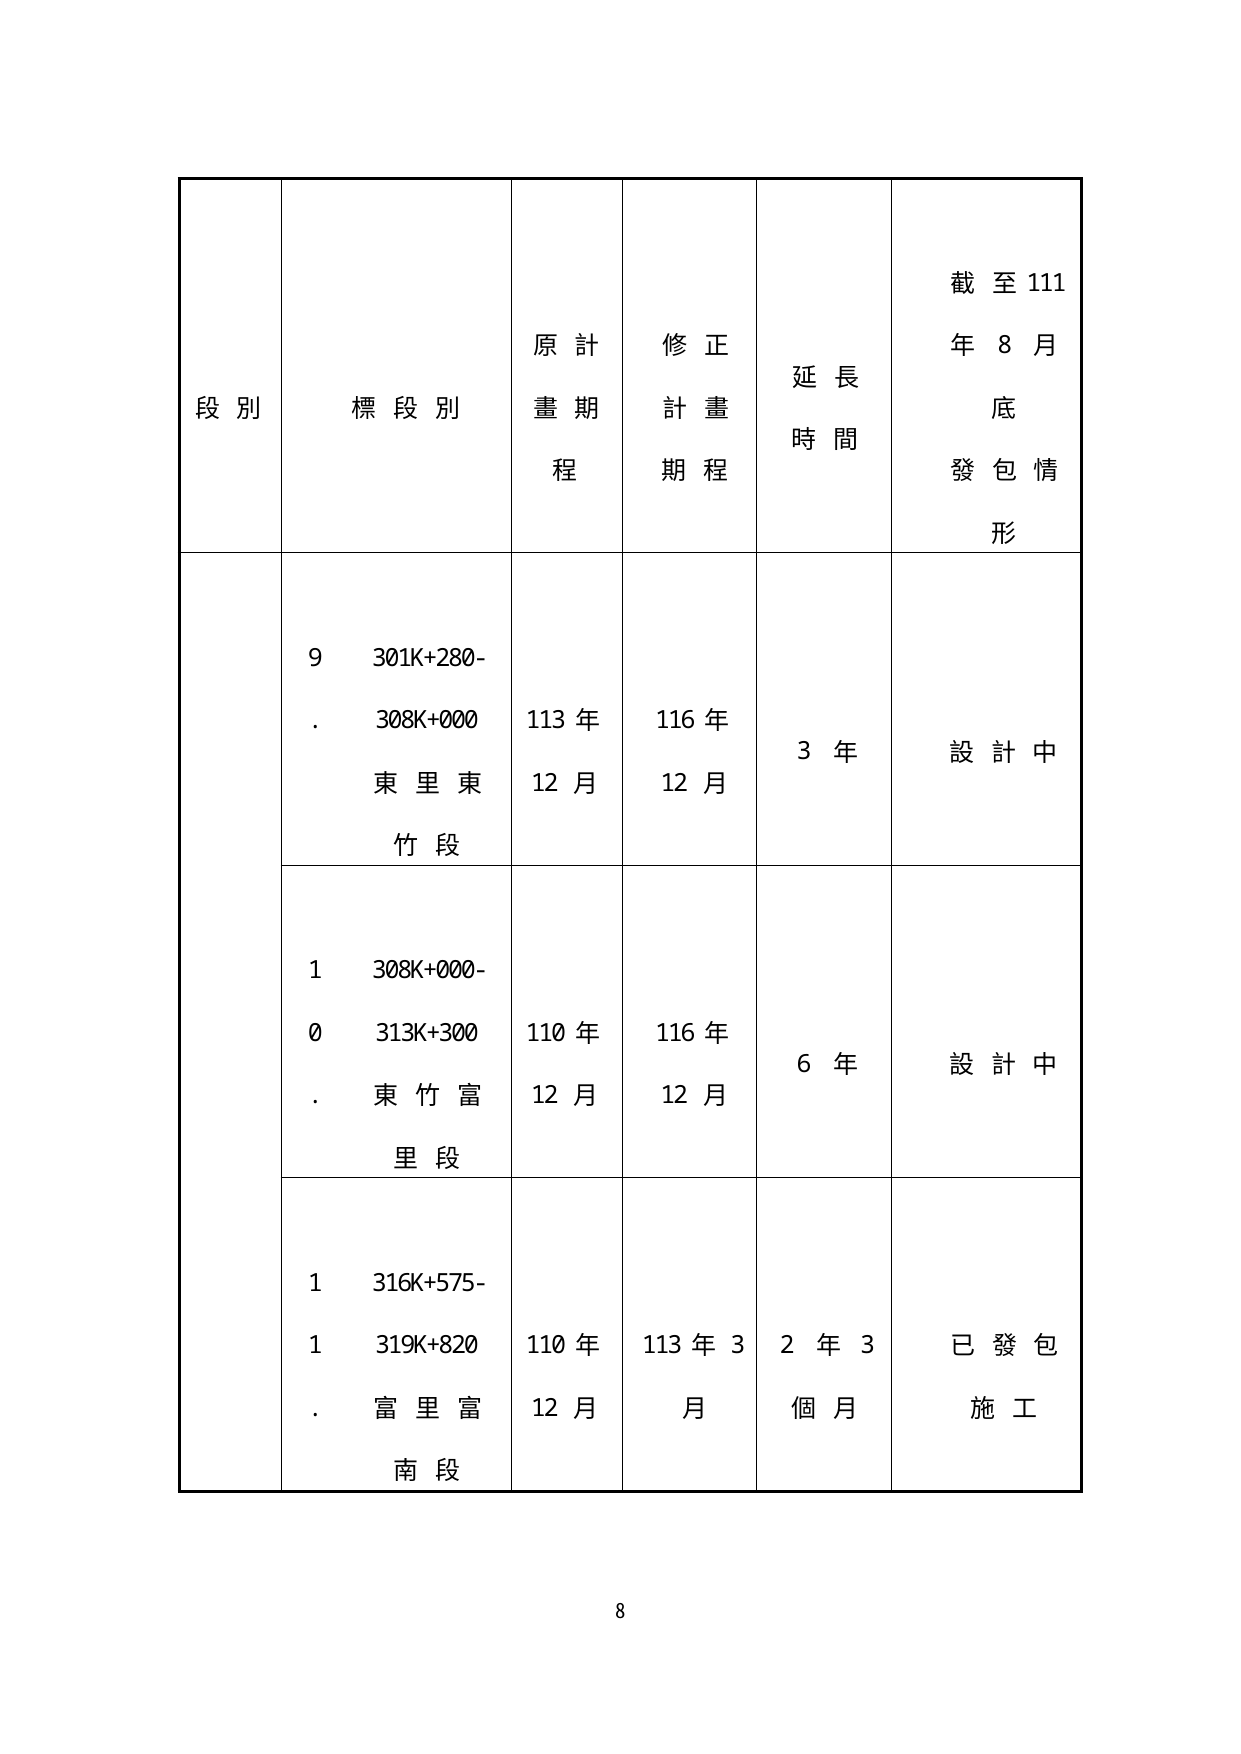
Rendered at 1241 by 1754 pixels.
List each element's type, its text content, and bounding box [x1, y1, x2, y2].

table_cell 113年3月 [623, 1178, 756, 1490]
table_header 截至111年8月底 發包情形 [892, 180, 1080, 552]
table_cell 設計中 [892, 553, 1080, 865]
table_header 標段別 [282, 180, 511, 552]
table_cell 110年12月 [512, 1178, 622, 1490]
table_cell 2年3個月 [757, 1178, 891, 1490]
table_cell 110年12月 [512, 866, 622, 1177]
table_cell [181, 553, 281, 1490]
table_cell 116年12月 [623, 553, 756, 865]
table_cell 已發包施工 [892, 1178, 1080, 1490]
table_cell 6年 [757, 866, 891, 1177]
table_cell 設計中 [892, 866, 1080, 1177]
table_cell 10. [282, 866, 320, 1177]
table_cell 301K+280-308K+000 東里東竹段 [320, 553, 511, 865]
table_cell 113年12月 [512, 553, 622, 865]
table_cell 9. [282, 553, 320, 865]
table_header 修正計畫期程 [623, 180, 756, 552]
table_cell 316K+575-319K+820 富里富南段 [320, 1178, 511, 1490]
table_header 原計畫期程 [512, 180, 622, 552]
table_header 段別 [181, 180, 281, 552]
table_cell 3年 [757, 553, 891, 865]
table_cell 308K+000-313K+300 東竹富里段 [320, 866, 511, 1177]
table_cell 11. [282, 1178, 320, 1490]
table_header 延長時間 [757, 180, 891, 552]
table_cell 116年12月 [623, 866, 756, 1177]
